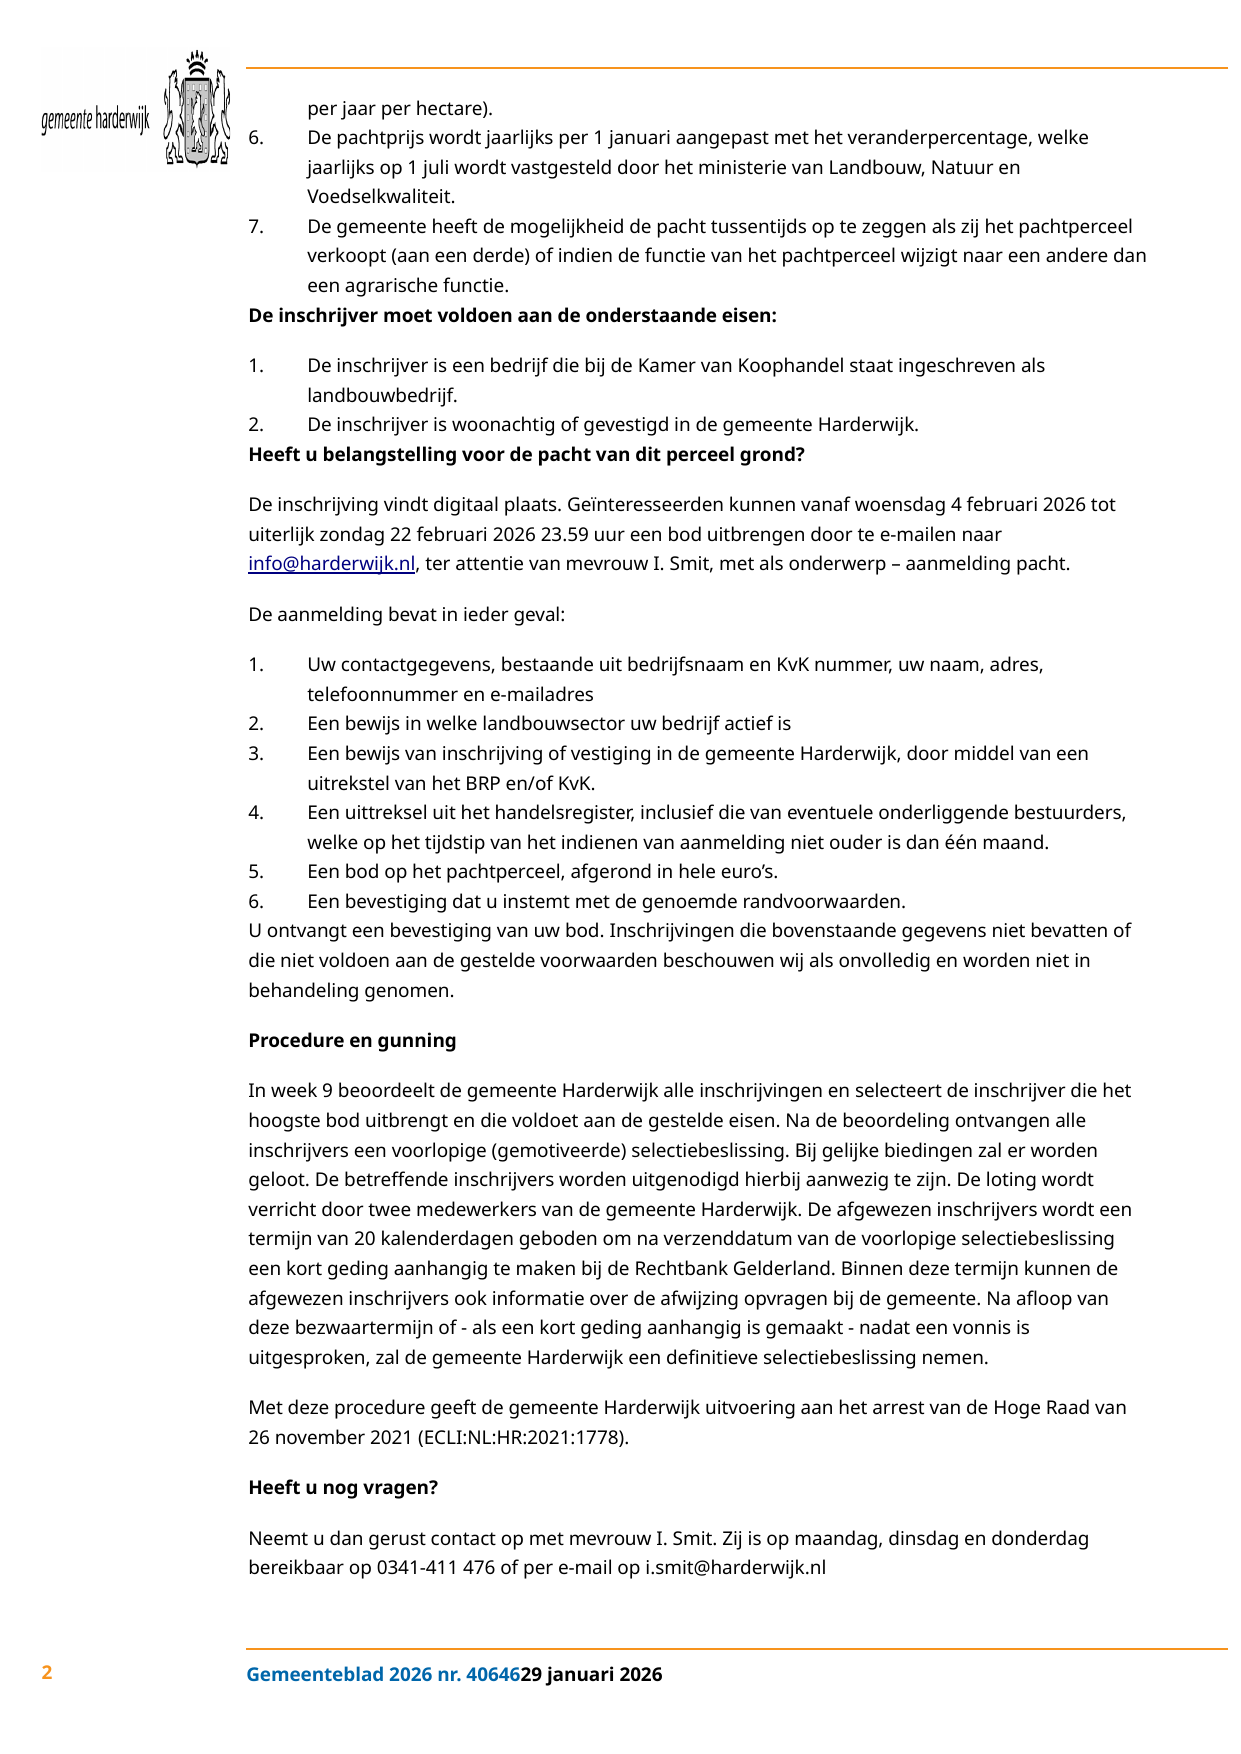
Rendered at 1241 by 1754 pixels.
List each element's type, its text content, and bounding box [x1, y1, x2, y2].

text In week 9 beoordeelt de gemeente Harderwijk alle inschrijvingen en selecteert de inschrijver die het hoogste bod uitbrengt en die voldoet aan de gestelde eisen. Na de beoordeling ontvangen alle inschrijvers een voorlopige (gemotiveerde) selectiebeslissing. Bij gelijke biedingen zal er worden geloot. De betreffende inschrijvers worden uitgenodigd hierbij aanwezig te zijn. De loting wordt verricht door twee medewerkers van de gemeente Harderwijk. De afgewezen inschrijvers wordt een termijn van 20 kalenderdagen geboden om na verzenddatum van de voorlopige selectiebeslissing een kort geding aanhangig te maken bij de Rechtbank Gelderland. Binnen deze termijn kunnen de afgewezen inschrijvers ook informatie over de afwijzing opvragen bij de gemeente. Na afloop van deze bezwaartermijn of - als een kort geding aanhangig is gemaakt - nadat een vonnis is uitgesproken, zal de gemeente Harderwijk een definitieve selectiebeslissing nemen. [248, 1078, 1152, 1370]
list Uw contactgegevens, bestaande uit bedrijfsnaam en KvK nummer, uw naam, adres, telefoonnummer en e-mailadres [248, 651, 1152, 707]
text Met deze procedure geeft de gemeente Harderwijk uitvoering aan het arrest van de Hoge Raad van 26 november 2021 (ECLI:NL:HR:2021:1778). [248, 1394, 1152, 1450]
picture [41, 47, 231, 172]
text Heeft u belangstelling voor de pacht van dit perceel grond? [248, 441, 1152, 467]
list De inschrijver is een bedrijf die bij de Kamer van Koophandel staat ingeschreven als landbouwbedrijf. [248, 352, 1152, 408]
list De inschrijver is woonachtig of gevestigd in de gemeente Harderwijk. [248, 411, 1152, 437]
list Een bod op het pachtperceel, afgerond in hele euro’s. [248, 858, 1152, 884]
text Heeft u nog vragen? [248, 1474, 1152, 1500]
text Neemt u dan gerust contact op met mevrouw I. Smit. Zij is op maandag, dinsdag en donderdag bereikbaar op 0341-411 476 of per e-mail op i.smit@harderwijk.nl [248, 1525, 1152, 1580]
text Procedure en gunning [248, 1027, 1152, 1053]
list per jaar per hectare). [248, 95, 1152, 121]
list De pachtprijs wordt jaarlijks per 1 januari aangepast met het veranderpercentage, welke jaarlijks op 1 juli wordt vastgesteld door het ministerie van Landbouw, Natuur en Voedselkwaliteit. [248, 124, 1152, 209]
list Een bewijs van inschrijving of vestiging in de gemeente Harderwijk, door middel van een uitrekstel van het BRP en/of KvK. [248, 740, 1152, 796]
list Een bevestiging dat u instemt met de genoemde randvoorwaarden. [248, 888, 1152, 914]
list Een uittreksel uit het handelsregister, inclusief die van eventuele onderliggende bestuurders, welke op het tijdstip van het indienen van aanmelding niet ouder is dan één maand. [248, 799, 1152, 855]
text U ontvangt een bevestiging van uw bod. Inschrijvingen die bovenstaande gegevens niet bevatten of die niet voldoen aan de gestelde voorwaarden beschouwen wij als onvolledig en worden niet in behandeling genomen. [248, 918, 1152, 1003]
list Een bewijs in welke landbouwsector uw bedrijf actief is [248, 711, 1152, 736]
text De inschrijver moet voldoen aan de onderstaande eisen: [248, 302, 1152, 328]
text De inschrijving vindt digitaal plaats. Geïnteresseerden kunnen vanaf woensdag 4 februari 2026 tot uiterlijk zondag 22 februari 2026 23.59 uur een bod uitbrengen door te e-mailen naar info@harderwijk.nl, ter attentie van mevrouw I. Smit, met als onderwerp – aanmelding pacht. [248, 491, 1152, 576]
text De aanmelding bevat in ieder geval: [248, 601, 1152, 627]
list De gemeente heeft de mogelijkheid de pacht tussentijds op te zeggen als zij het pachtperceel verkoopt (aan een derde) of indien de functie van het pachtperceel wijzigt naar een andere dan een agrarische functie. [248, 213, 1152, 298]
